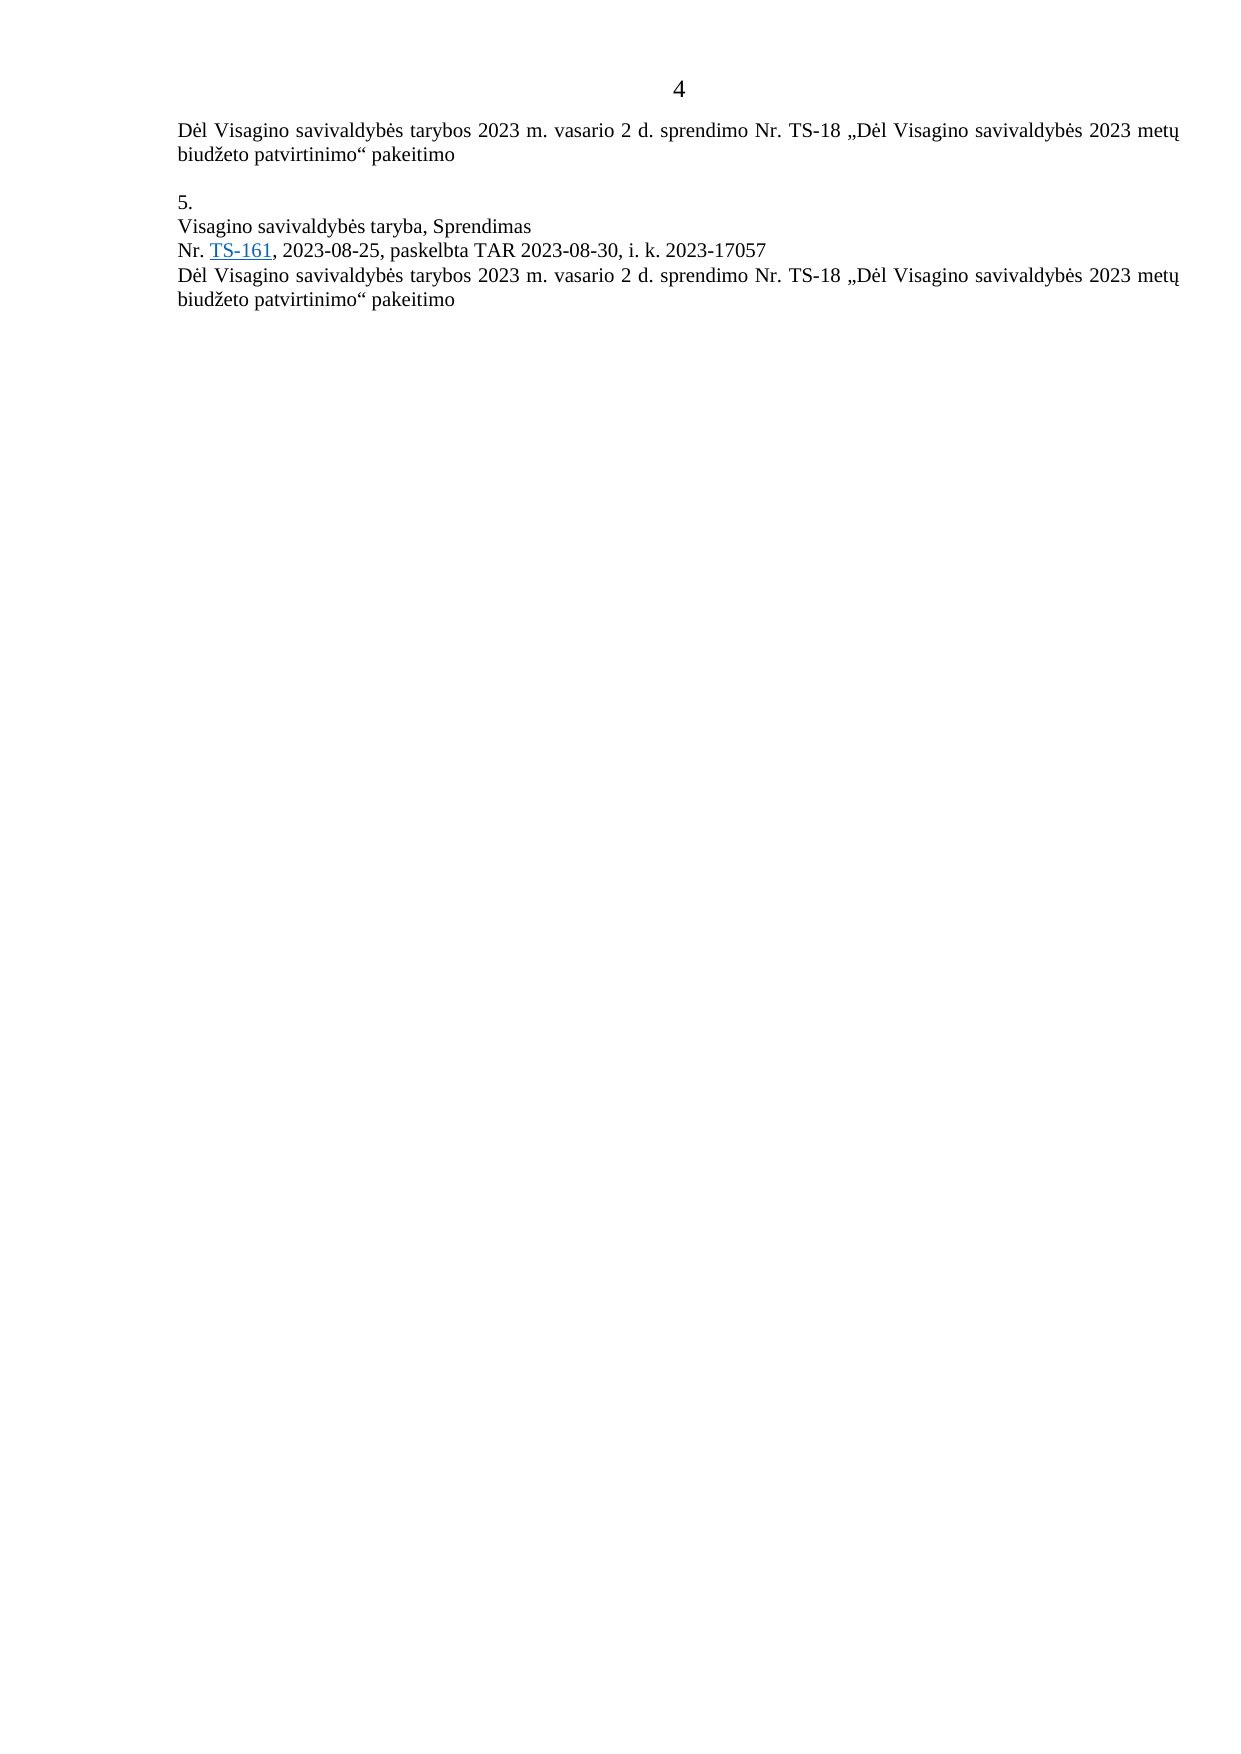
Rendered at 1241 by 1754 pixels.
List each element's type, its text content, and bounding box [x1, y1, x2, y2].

text Dėl Visagino savivaldybės tarybos 2023 m. vasario 2 d. sprendimo Nr. TS-18 „Dėl Visagino savivaldybės 2023 metų biudžeto patvirtinimo“ pakeitimo [177, 118, 1181, 166]
text Nr. TS-161, 2023-08-25, paskelbta TAR 2023-08-30, i. k. 2023-17057 [177, 238, 1181, 262]
text Dėl Visagino savivaldybės tarybos 2023 m. vasario 2 d. sprendimo Nr. TS-18 „Dėl Visagino savivaldybės 2023 metų biudžeto patvirtinimo“ pakeitimo [177, 262, 1181, 311]
text Visagino savivaldybės taryba, Sprendimas [177, 214, 1181, 238]
text 5. [177, 190, 1181, 214]
